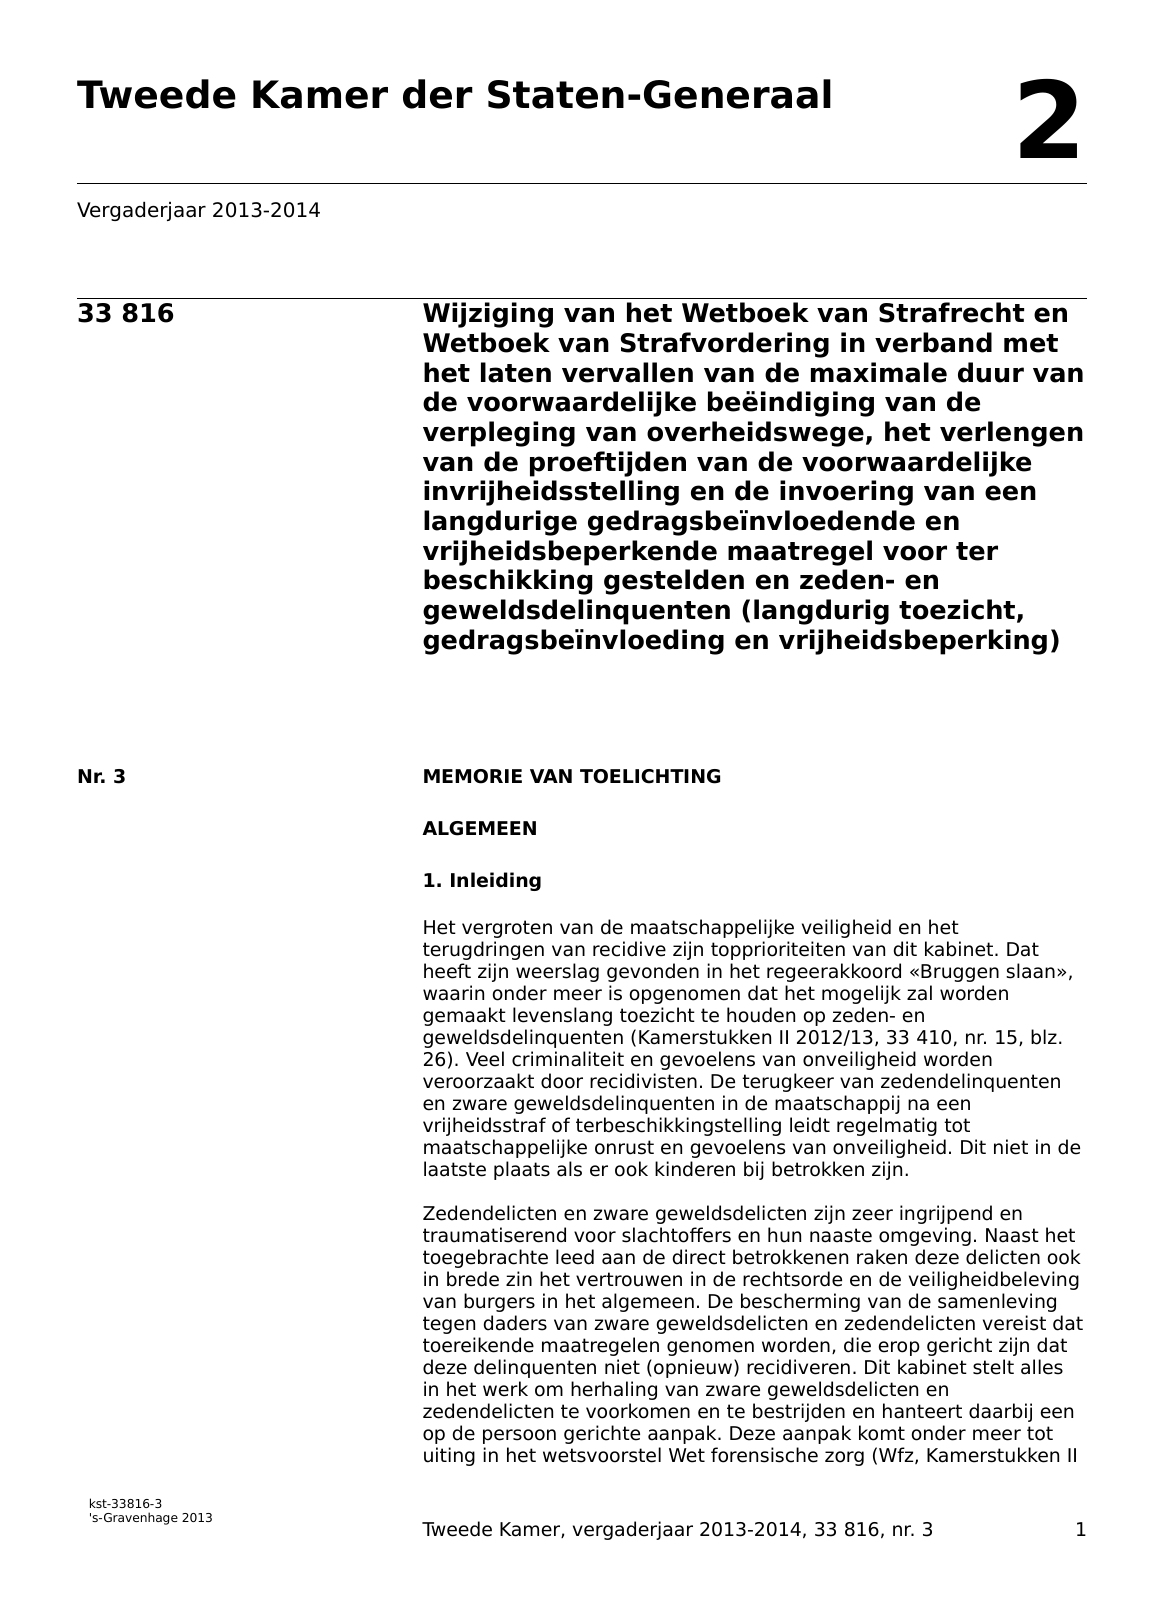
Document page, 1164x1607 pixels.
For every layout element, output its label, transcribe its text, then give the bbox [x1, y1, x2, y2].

text kst-33816-3 [88, 1497, 323, 1511]
text Zedendelicten en zware geweldsdelicten zijn zeer ingrijpend en traumatiserend voor slachtoffers en hun naaste omgeving. Naast het toegebrachte leed aan de direct betrokkenen raken deze delicten ook in brede zin het vertrouwen in de rechtsorde en de veiligheidbeleving van burgers in het algemeen. De bescherming van de samenleving tegen daders van zware geweldsdelicten en zedendelicten vereist dat toereikende maatregelen genomen worden, die erop gericht zijn dat deze delinquenten niet (opnieuw) recidiveren. Dit kabinet stelt alles in het werk om herhaling van zware geweldsdelicten en zedendelicten te voorkomen en te bestrijden en hanteert daarbij een op de persoon gerichte aanpak. Deze aanpak komt onder meer tot uiting in het wetsvoorstel Wet forensische zorg (Wfz, Kamerstukken II [422, 1203, 1087, 1467]
text 's-Gravenhage 2013 [88, 1511, 323, 1525]
table_cell Vergaderjaar 2013-2014 [77, 184, 1087, 298]
table_header Tweede Kamer der Staten-Generaal [77, 59, 886, 183]
subtitle 1. Inleiding [422, 870, 1087, 892]
subtitle 33 816 Wijziging van het Wetboek van Strafrecht en Wetboek van Strafvordering in verband met het laten vervallen van de maximale duur van de voorwaardelijke beëindiging van de verpleging van overheidswege, het verlengen van de proeftijden van de voorwaardelijke invrijheidsstelling en de invoering van een langdurige gedragsbeïnvloedende en vrijheidsbeperkende maatregel voor ter beschikking gestelden en zeden- en geweldsdelinquenten (langdurig toezicht, gedragsbeïnvloeding en vrijheidsbeperking) [77, 299, 1087, 655]
text Het vergroten van de maatschappelijke veiligheid en het terugdringen van recidive zijn topprioriteiten van dit kabinet. Dat heeft zijn weerslag gevonden in het regeerakkoord «Bruggen slaan», waarin onder meer is opgenomen dat het mogelijk zal worden gemaakt levenslang toezicht te houden op zeden- en geweldsdelinquenten (Kamerstukken II 2012/13, 33 410, nr. 15, blz. 26). Veel criminaliteit en gevoelens van onveiligheid worden veroorzaakt door recidivisten. De terugkeer van zedendelinquenten en zware geweldsdelinquenten in de maatschappij na een vrijheidsstraf of terbeschikkingstelling leidt regelmatig tot maatschappelijke onrust en gevoelens van onveiligheid. Dit niet in de laatste plaats als er ook kinderen bij betrokken zijn. [422, 917, 1087, 1181]
subtitle ALGEMEEN [422, 818, 1087, 840]
subtitle Nr. 3 MEMORIE VAN TOELICHTING [77, 766, 1087, 788]
table_header 2 [886, 59, 1087, 183]
